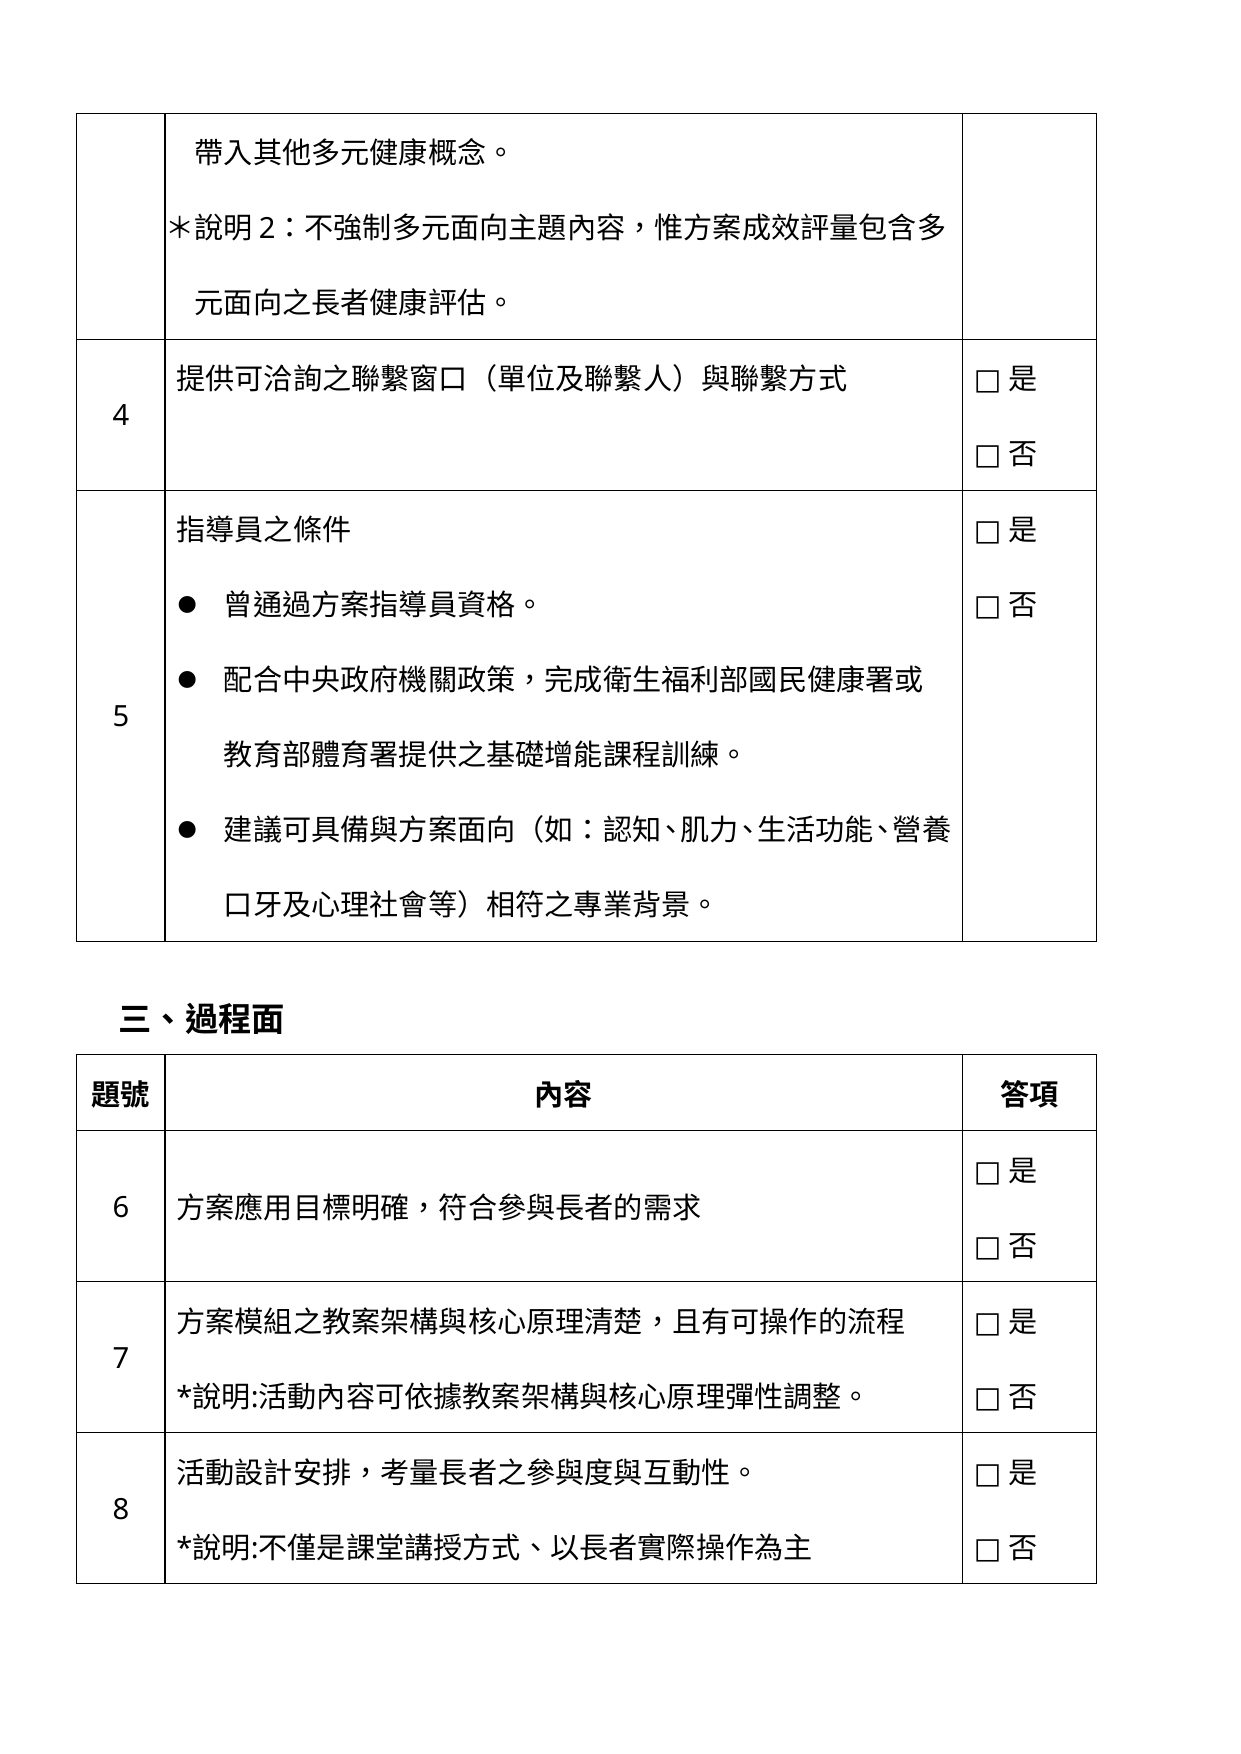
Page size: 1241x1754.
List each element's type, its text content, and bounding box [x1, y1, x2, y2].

table_cell 7 [77, 1282, 164, 1432]
table_cell 提供可洽詢之聯繫窗口（單位及聯繫人）與聯繫方式 [166, 340, 962, 489]
table_cell 6 [77, 1131, 164, 1281]
table_cell 活動設計安排，考量長者之參與度與互動性。 *說明:不僅是課堂講授方式、以長者實際操作為主 [166, 1433, 962, 1583]
table_cell 帶入其他多元健康概念。 ＊說明2：不強制多元面向主題內容，惟方案成效評量包含多元面向之長者健康評估。 [166, 114, 962, 338]
table_cell 5 [77, 491, 164, 941]
table_header 內容 [166, 1055, 962, 1130]
table_cell □ 是 □ 否 [963, 1131, 1096, 1281]
table_cell □ 是 □ 否 [963, 1282, 1096, 1432]
table_cell 指導員之條件 曾通過方案指導員資格。 配合中央政府機關政策，完成衛生福利部國民健康署或教育部體育署提供之基礎增能課程訓練。 建議可具備與方案面向（如：認知、肌力、生活功能、營養口牙及心理社會等）相符之專業背景。 [166, 491, 962, 941]
text 三、過程面 [118, 979, 1122, 1054]
table_cell [77, 114, 164, 338]
table_cell 方案模組之教案架構與核心原理清楚，且有可操作的流程 *說明:活動內容可依據教案架構與核心原理彈性調整。 [166, 1282, 962, 1432]
table_cell □ 是 □ 否 [963, 340, 1096, 489]
table_cell 4 [77, 340, 164, 489]
table_cell □ 是 □ 否 [963, 1433, 1096, 1583]
table_cell 8 [77, 1433, 164, 1583]
table_header 答項 [963, 1055, 1096, 1130]
table_cell [963, 114, 1096, 338]
table_cell □ 是 □ 否 [963, 491, 1096, 941]
table_cell 方案應用目標明確，符合參與長者的需求 [166, 1131, 962, 1281]
table_header 題號 [77, 1055, 164, 1130]
